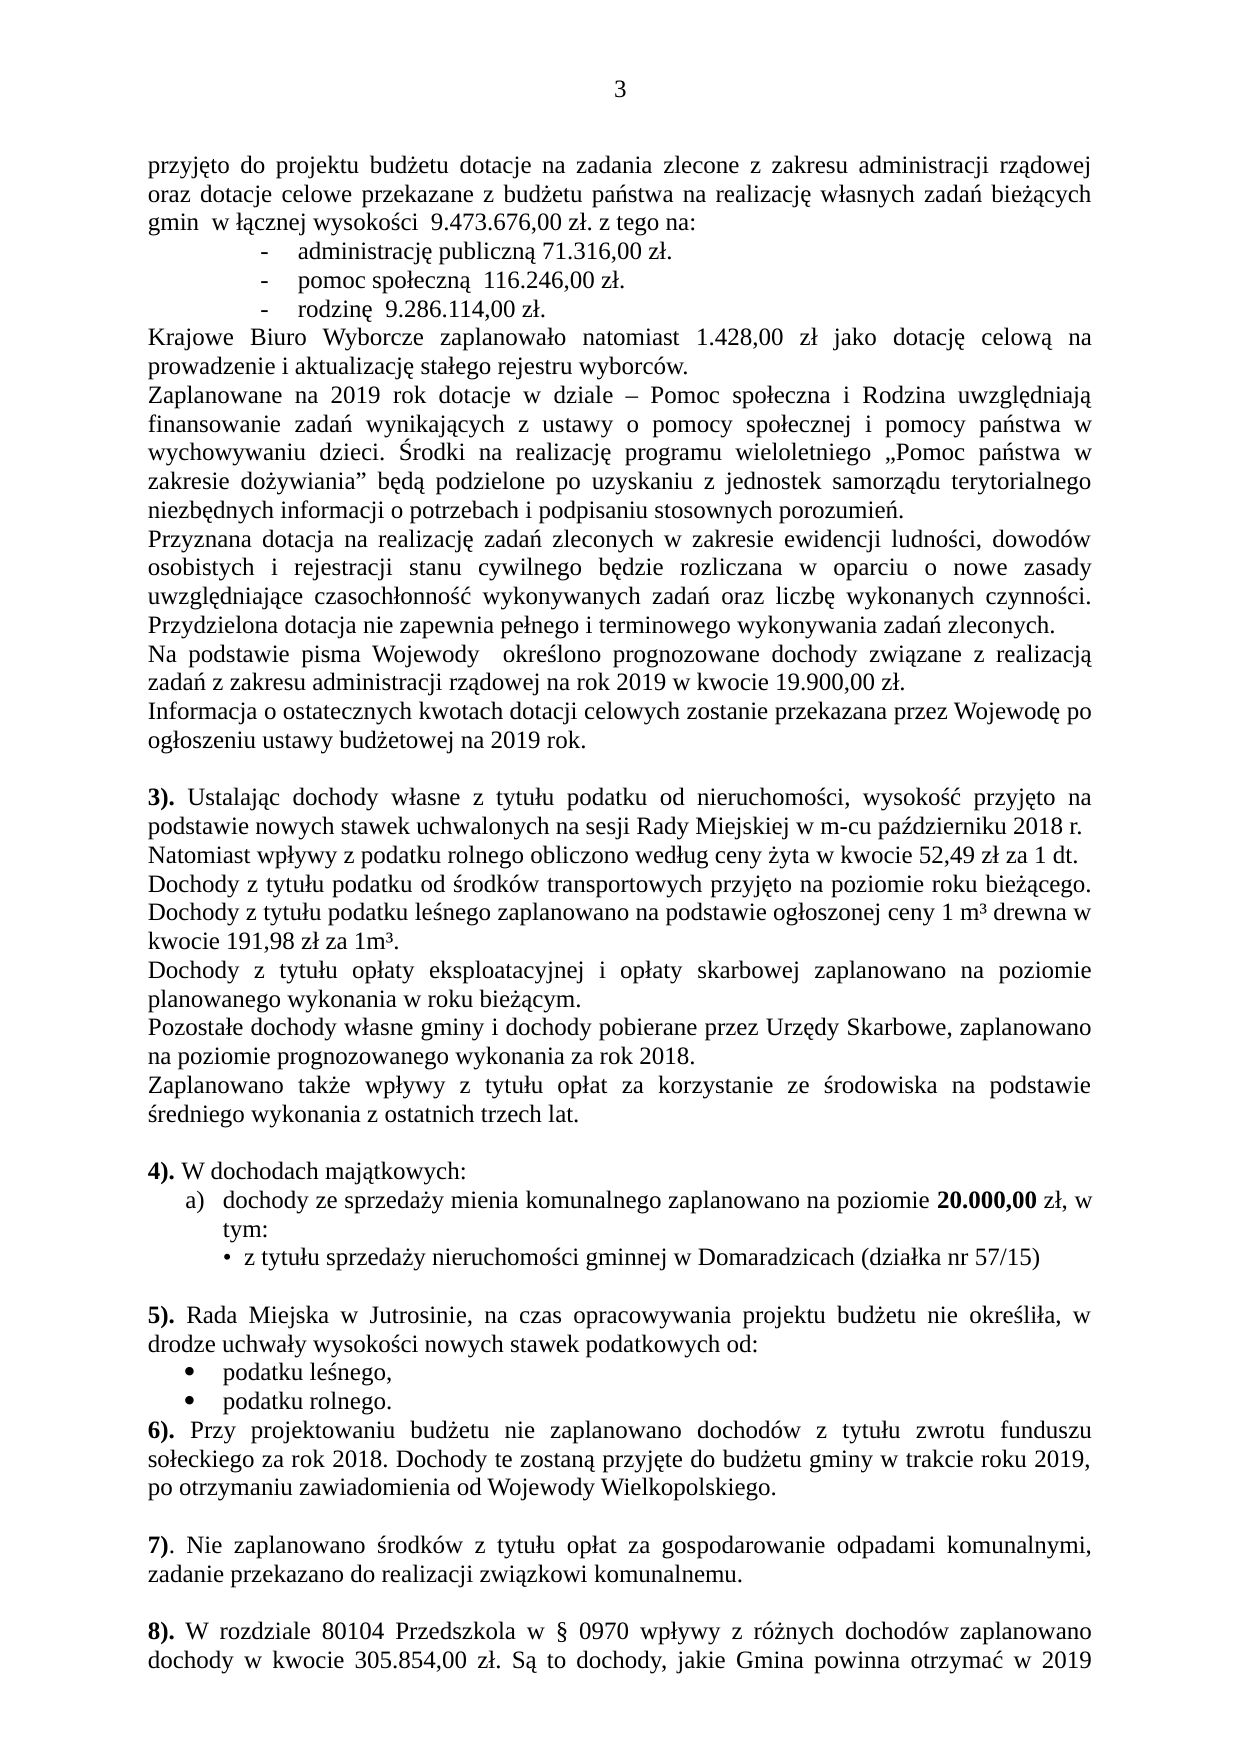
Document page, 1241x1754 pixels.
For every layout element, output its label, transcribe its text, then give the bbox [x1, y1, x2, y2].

text Przyznana dotacja na realizację zadań zleconych w zakresie ewidencji ludności, dowodów osobistych i rejestracji stanu cywilnego będzie rozliczana w oparciu o nowe zasady uwzględniające czasochłonność wykonywanych zadań oraz liczbę wykonanych czynności. Przydzielona dotacja nie zapewnia pełnego i terminowego wykonywania zadań zleconych. [148, 524, 1092, 639]
text Zaplanowane na 2019 rok dotacje w dziale – Pomoc społeczna i Rodzina uwzględniają finansowanie zadań wynikających z ustawy o pomocy społecznej i pomocy państwa w wychowywaniu dzieci. Środki na realizację programu wieloletniego „Pomoc państwa w zakresie dożywiania” będą podzielone po uzyskaniu z jednostek samorządu terytorialnego niezbędnych informacji o potrzebach i podpisaniu stosownych porozumień. [148, 380, 1092, 524]
list administrację publiczną 71.316,00 zł. [260, 236, 1092, 265]
list dochody ze sprzedaży mienia komunalnego zaplanowano na poziomie 20.000,00 zł, w tym: [185, 1185, 1092, 1242]
text 8). W rozdziale 80104 Przedszkola w § 0970 wpływy z różnych dochodów zaplanowano dochody w kwocie 305.854,00 zł. Są to dochody, jakie Gmina powinna otrzymać w 2019 [148, 1616, 1092, 1674]
text Krajowe Biuro Wyborcze zaplanowało natomiast 1.428,00 zł jako dotację celową na prowadzenie i aktualizację stałego rejestru wyborców. [148, 322, 1092, 380]
list pomoc społeczną 116.246,00 zł. [260, 265, 1092, 294]
text Pozostałe dochody własne gminy i dochody pobierane przez Urzędy Skarbowe, zaplanowano na poziomie prognozowanego wykonania za rok 2018. [148, 1012, 1092, 1070]
list podatku leśnego, [185, 1357, 1092, 1386]
text Zaplanowano także wpływy z tytułu opłat za korzystanie ze środowiska na podstawie średniego wykonania z ostatnich trzech lat. [148, 1070, 1092, 1127]
text 6). Przy projektowaniu budżetu nie zaplanowano dochodów z tytułu zwrotu funduszu sołeckiego za rok 2018. Dochody te zostaną przyjęte do budżetu gminy w trakcie roku 2019, po otrzymaniu zawiadomienia od Wojewody Wielkopolskiego. [148, 1415, 1092, 1501]
text Natomiast wpływy z podatku rolnego obliczono według ceny żyta w kwocie 52,49 zł za 1 dt. [148, 840, 1092, 869]
list rodzinę 9.286.114,00 zł. [260, 294, 1092, 322]
text 3). Ustalając dochody własne z tytułu podatku od nieruchomości, wysokość przyjęto na podstawie nowych stawek uchwalonych na sesji Rady Miejskiej w m-cu październiku 2018 r. [148, 782, 1092, 840]
text Dochody z tytułu opłaty eksploatacyjnej i opłaty skarbowej zaplanowano na poziomie planowanego wykonania w roku bieżącym. [148, 955, 1092, 1012]
text 5). Rada Miejska w Jutrosinie, na czas opracowywania projektu budżetu nie określiła, w drodze uchwały wysokości nowych stawek podatkowych od: [148, 1300, 1092, 1357]
text • z tytułu sprzedaży nieruchomości gminnej w Domaradzicach (działka nr 57/15) [223, 1242, 1092, 1271]
text 7). Nie zaplanowano środków z tytułu opłat za gospodarowanie odpadami komunalnymi, zadanie przekazano do realizacji związkowi komunalnemu. [148, 1530, 1092, 1587]
text Na podstawie pisma Wojewody określono prognozowane dochody związane z realizacją zadań z zakresu administracji rządowej na rok 2019 w kwocie 19.900,00 zł. [148, 639, 1092, 696]
text przyjęto do projektu budżetu dotacje na zadania zlecone z zakresu administracji rządowej oraz dotacje celowe przekazane z budżetu państwa na realizację własnych zadań bieżących gmin w łącznej wysokości 9.473.676,00 zł. z tego na: [148, 150, 1092, 236]
list podatku rolnego. [185, 1386, 1092, 1415]
text Informacja o ostatecznych kwotach dotacji celowych zostanie przekazana przez Wojewodę po ogłoszeniu ustawy budżetowej na 2019 rok. [148, 696, 1092, 754]
text 4). W dochodach majątkowych: [148, 1156, 1092, 1185]
text Dochody z tytułu podatku od środków transportowych przyjęto na poziomie roku bieżącego. Dochody z tytułu podatku leśnego zaplanowano na podstawie ogłoszonej ceny 1 m³ drewna w kwocie 191,98 zł za 1m³. [148, 869, 1092, 955]
